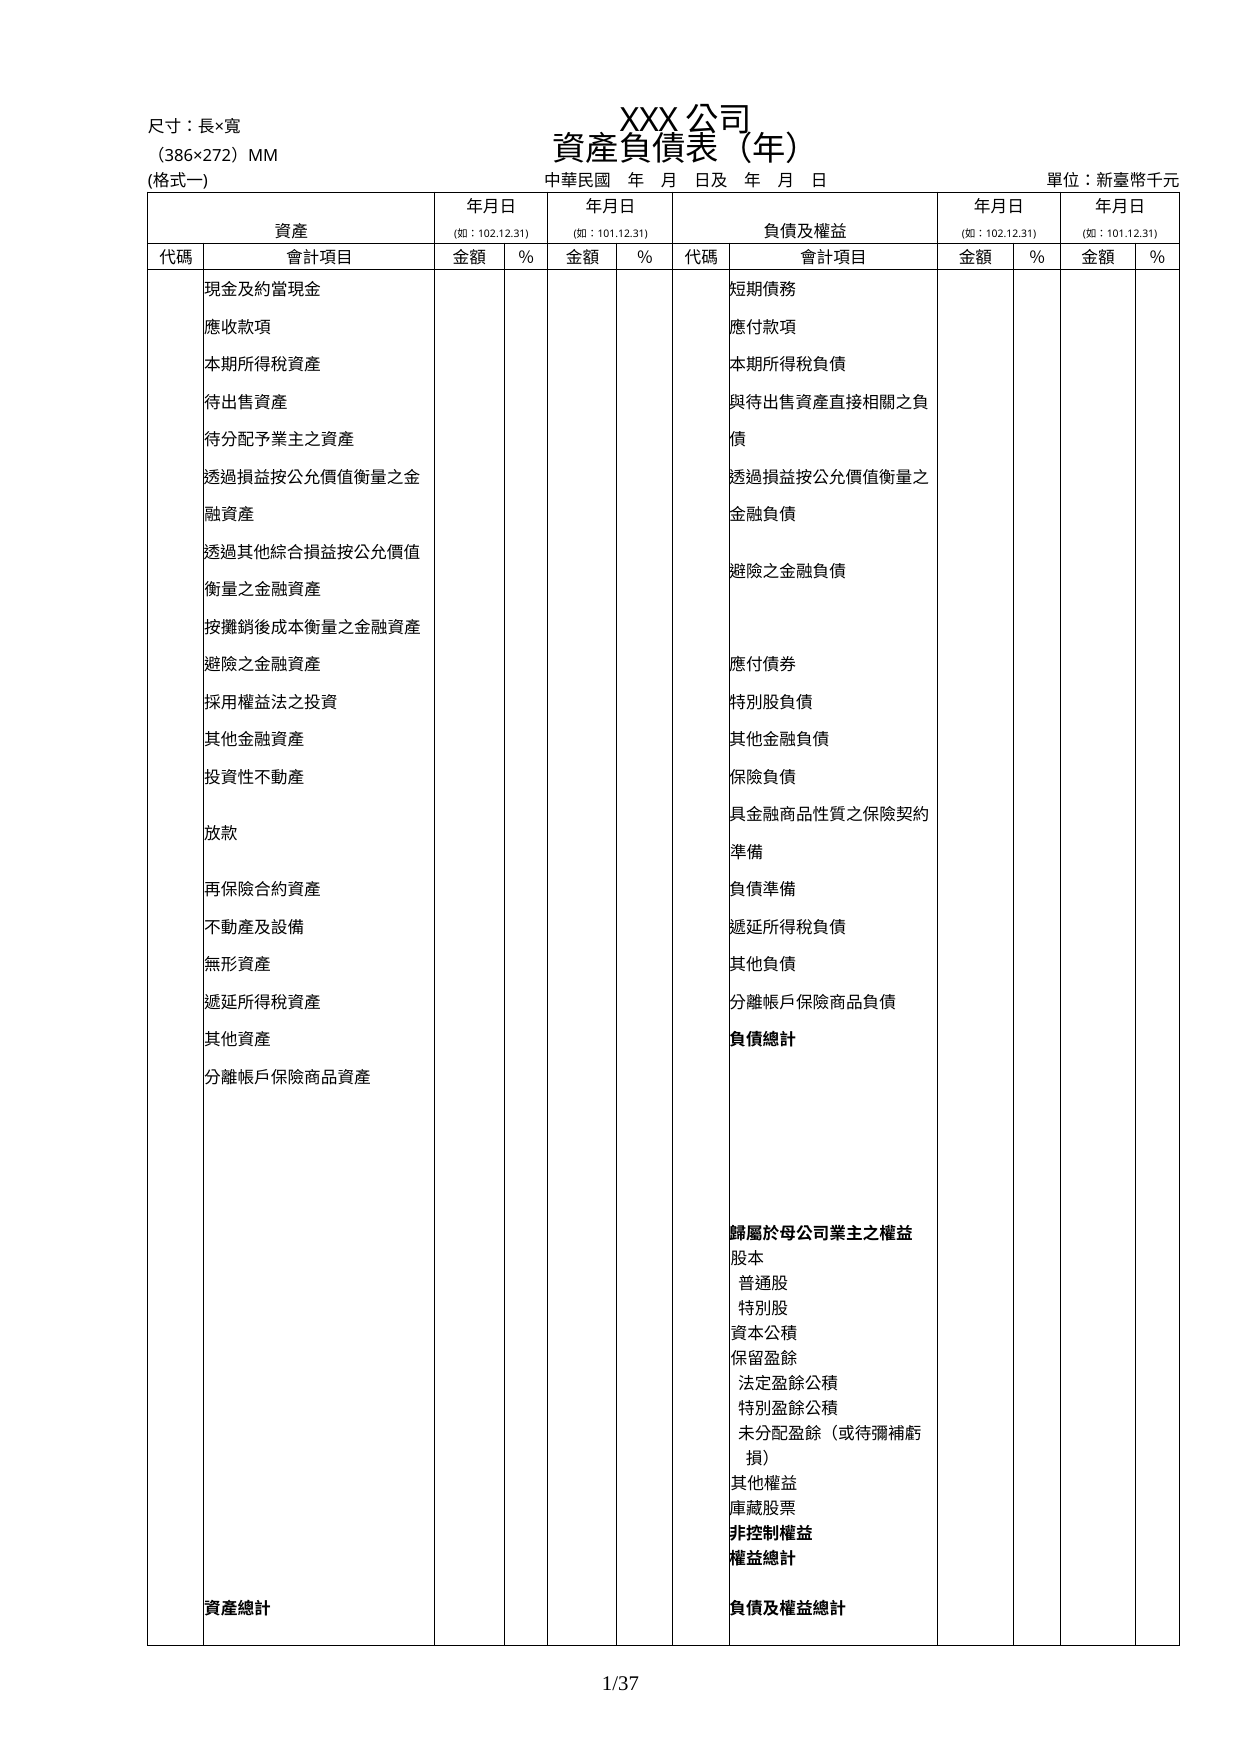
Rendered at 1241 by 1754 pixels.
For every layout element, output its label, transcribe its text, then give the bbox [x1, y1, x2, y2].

table_cell [1136, 382, 1179, 457]
table_cell 應收款項 [204, 307, 434, 345]
table_cell [505, 307, 547, 345]
table_cell [435, 1245, 504, 1270]
table_cell [673, 982, 729, 1020]
table_cell [617, 1495, 672, 1520]
table_cell [548, 1595, 616, 1620]
table_cell [937, 138, 997, 167]
table_cell [617, 1270, 672, 1295]
table_cell [673, 607, 729, 645]
table_cell [548, 982, 616, 1020]
table_cell [148, 982, 203, 1020]
table_cell 資產 [148, 193, 434, 243]
table_cell 特別盈餘公積 [730, 1395, 937, 1420]
table_cell [1136, 1095, 1179, 1120]
table_cell [435, 1170, 504, 1195]
table_cell [548, 795, 616, 870]
table_cell [204, 1545, 434, 1570]
table_cell [673, 645, 729, 682]
table_cell [1136, 1495, 1179, 1520]
table_cell [673, 1545, 729, 1570]
table_cell [548, 1345, 616, 1370]
table_cell 保留盈餘 [730, 1345, 937, 1370]
table_cell 金額 [938, 244, 1013, 269]
table_cell [673, 1345, 729, 1370]
table_cell [617, 1220, 672, 1245]
table_cell [204, 1120, 434, 1145]
table_cell [673, 270, 729, 307]
table_cell [1061, 270, 1135, 307]
table_cell [673, 1170, 729, 1195]
table_cell [617, 382, 672, 457]
table_cell [505, 1470, 547, 1495]
table_cell [435, 1495, 504, 1520]
table_cell [548, 1520, 616, 1545]
table_cell 特別股負債 其他金融負債 [730, 682, 937, 757]
table_cell [1136, 1345, 1179, 1370]
table_cell [673, 1220, 729, 1245]
table_cell 資產總計 [204, 1595, 434, 1620]
table_cell [435, 645, 504, 682]
table_cell [148, 1220, 203, 1245]
table_cell [1014, 945, 1060, 982]
table_cell [938, 982, 1013, 1020]
table_cell [673, 1270, 729, 1295]
table_cell [673, 1195, 729, 1220]
table_cell 法定盈餘公積 [730, 1370, 937, 1395]
table_cell [435, 1395, 504, 1420]
table_cell [435, 1145, 504, 1170]
table_cell [148, 1345, 203, 1370]
table_cell [1014, 307, 1060, 345]
table_cell [938, 532, 1013, 607]
table_cell 代碼 [148, 244, 203, 269]
table_cell 資本公積 [730, 1320, 937, 1345]
table_cell 資產負債表（年） [434, 138, 937, 167]
table_cell [1061, 1545, 1135, 1570]
table_cell [938, 607, 1013, 645]
table_cell [617, 1595, 672, 1620]
table_cell [1136, 1170, 1179, 1195]
table_cell [1136, 1570, 1179, 1595]
table_cell [548, 1370, 616, 1395]
table_cell 未分配盈餘（或待彌補虧損） [730, 1420, 937, 1470]
table_cell 金額 [548, 244, 616, 269]
table_cell [1014, 607, 1060, 645]
table_cell [617, 1420, 672, 1470]
table_cell [1014, 1520, 1060, 1545]
table_cell [1014, 1057, 1060, 1095]
table_cell [997, 138, 1058, 167]
table_cell [1014, 1395, 1060, 1420]
table_cell [1061, 1295, 1135, 1320]
table_cell [673, 1370, 729, 1395]
table_cell [1061, 1370, 1135, 1395]
table_cell [1061, 682, 1135, 757]
table_cell [673, 682, 729, 757]
table_cell [505, 1020, 547, 1057]
table_cell 其他權益 [730, 1470, 937, 1495]
table_cell [148, 270, 203, 307]
table_cell [505, 795, 547, 870]
table_cell [938, 1370, 1013, 1395]
table_cell [730, 1570, 937, 1595]
table_cell [938, 1270, 1013, 1295]
table_cell [548, 1120, 616, 1145]
table_cell [505, 1295, 547, 1320]
table_cell 代碼 [673, 244, 729, 269]
table_cell [617, 1320, 672, 1345]
table_cell [505, 607, 547, 645]
table_cell [548, 1220, 616, 1245]
table_cell [617, 1470, 672, 1495]
table_cell [435, 382, 504, 457]
table_cell [1014, 1195, 1060, 1220]
table_cell [1061, 1495, 1135, 1520]
table_cell [673, 757, 729, 795]
table_cell [673, 1595, 729, 1620]
table_cell [148, 1270, 203, 1295]
table_cell [1061, 307, 1135, 345]
table_cell [1014, 1120, 1060, 1145]
table_cell [148, 1470, 203, 1495]
table_cell [617, 1395, 672, 1420]
table_cell [938, 1620, 1013, 1645]
table_cell [1136, 1020, 1179, 1057]
table_cell [617, 1095, 672, 1120]
table_cell 放款 [204, 795, 434, 870]
table_cell [148, 907, 203, 945]
table_cell [435, 1320, 504, 1345]
table_cell [1014, 645, 1060, 682]
table_cell [148, 1495, 203, 1520]
table_cell [435, 1345, 504, 1370]
table_cell [1136, 1620, 1179, 1645]
table_cell [435, 1570, 504, 1595]
table_cell [505, 382, 547, 457]
table_cell [730, 607, 937, 645]
table_cell [1061, 1145, 1135, 1170]
table_cell [435, 1020, 504, 1057]
table_cell [1014, 1020, 1060, 1057]
table_cell [1061, 757, 1135, 795]
table_cell [505, 1320, 547, 1345]
table_cell [1061, 795, 1135, 870]
table_cell [1014, 1320, 1060, 1345]
table_cell [435, 795, 504, 870]
table_cell [1136, 1057, 1179, 1095]
table_cell [938, 1170, 1013, 1195]
table_cell ％ [505, 244, 547, 269]
table_cell [148, 607, 203, 645]
table_cell [938, 382, 1013, 457]
table_cell [435, 1120, 504, 1145]
table_cell [505, 1595, 547, 1620]
table_cell [204, 1170, 434, 1195]
table_cell [548, 270, 616, 307]
table_cell [1136, 1470, 1179, 1495]
table_cell [1061, 870, 1135, 907]
table_cell [673, 532, 729, 607]
table_cell 無形資產 [204, 945, 434, 982]
table_cell [938, 1195, 1013, 1220]
table_cell [204, 1345, 434, 1370]
table_cell [204, 1570, 434, 1595]
table_cell [1061, 457, 1135, 532]
table_cell [505, 982, 547, 1020]
table_cell ％ [617, 244, 672, 269]
table_cell [505, 907, 547, 945]
table_cell 年月日 (如：101.12.31) [1061, 193, 1179, 243]
table_cell [435, 1520, 504, 1545]
table_cell [1061, 1095, 1135, 1120]
table_cell [548, 1395, 616, 1420]
table_cell [204, 1370, 434, 1395]
table_cell [1136, 1145, 1179, 1170]
table_cell [730, 1195, 937, 1220]
table_cell [1136, 345, 1179, 382]
table_cell [1061, 1170, 1135, 1195]
table_cell ％ [1014, 244, 1060, 269]
table_cell [548, 682, 616, 757]
table_cell [617, 307, 672, 345]
table_cell [1061, 1570, 1135, 1595]
table_cell 年月日 (如：102.12.31) [938, 193, 1060, 243]
table_cell [938, 1495, 1013, 1520]
table_cell [435, 1620, 504, 1645]
table_cell [1136, 1120, 1179, 1145]
table_cell [548, 1245, 616, 1270]
table_cell [938, 1057, 1013, 1095]
table_cell [435, 682, 504, 757]
table_cell [204, 1245, 434, 1270]
table_cell [617, 607, 672, 645]
table_cell [1014, 1245, 1060, 1270]
table_cell [673, 1245, 729, 1270]
table_cell [505, 1370, 547, 1395]
table_cell [548, 1170, 616, 1195]
table_cell 應付款項 [730, 307, 937, 345]
table_cell [148, 382, 203, 457]
table_cell [148, 1095, 203, 1120]
table_cell [1014, 1420, 1060, 1470]
table_cell [548, 1495, 616, 1520]
table_cell [548, 1195, 616, 1220]
table_cell [617, 1245, 672, 1270]
table_cell [1136, 870, 1179, 907]
table_cell [1136, 682, 1179, 757]
table_cell [204, 1145, 434, 1170]
table_cell [1014, 795, 1060, 870]
table_cell [435, 1195, 504, 1220]
table_cell [617, 1345, 672, 1370]
table_cell 非控制權益 [730, 1520, 937, 1545]
table_cell [1136, 1595, 1179, 1620]
table_cell [617, 1170, 672, 1195]
table_cell [548, 307, 616, 345]
table_cell [505, 1620, 547, 1645]
table_cell [1014, 345, 1060, 382]
table_cell [505, 1345, 547, 1370]
table_cell [938, 1120, 1013, 1145]
table_cell [938, 1595, 1013, 1620]
table_cell [505, 1545, 547, 1570]
table_cell [505, 1145, 547, 1170]
table_cell [505, 457, 547, 532]
table_cell [673, 1495, 729, 1520]
table_cell [548, 645, 616, 682]
table_cell 避險之金融負債 [730, 532, 937, 607]
table_cell [1014, 1470, 1060, 1495]
table_cell [548, 1020, 616, 1057]
table_cell [617, 1520, 672, 1545]
table_cell [938, 307, 1013, 345]
table_cell [1061, 1195, 1135, 1220]
table_cell [435, 1057, 504, 1095]
table_cell [204, 1095, 434, 1120]
table_cell [204, 1470, 434, 1495]
table_cell [148, 1195, 203, 1220]
table_cell [435, 1095, 504, 1120]
table_cell [617, 907, 672, 945]
table_cell 單位：新臺幣千元 [937, 167, 1179, 192]
table_cell [148, 1145, 203, 1170]
table_cell [673, 795, 729, 870]
table_cell [673, 870, 729, 907]
table_cell [938, 457, 1013, 532]
table_cell [673, 1145, 729, 1170]
table_cell [617, 1295, 672, 1320]
table_cell 透過損益按公允價值衡量之金融負債 [730, 457, 937, 532]
table_cell [548, 1145, 616, 1170]
table_cell [435, 1470, 504, 1495]
table_cell [617, 345, 672, 382]
table_cell [148, 1057, 203, 1095]
table_cell [1136, 1245, 1179, 1270]
table_cell [505, 1270, 547, 1295]
table_cell [1014, 1095, 1060, 1120]
table_cell [435, 982, 504, 1020]
table_cell [435, 457, 504, 532]
table_cell [148, 1395, 203, 1420]
table_cell 庫藏股票 [730, 1495, 937, 1520]
table_cell [1136, 1320, 1179, 1345]
table_cell [204, 1520, 434, 1545]
table_cell [1136, 532, 1179, 607]
table_cell [617, 945, 672, 982]
table_cell 再保險合約資產 [204, 870, 434, 907]
table_cell [505, 645, 547, 682]
table_cell [617, 682, 672, 757]
table_cell [204, 1270, 434, 1295]
table_cell [938, 907, 1013, 945]
table_cell [938, 270, 1013, 307]
table_cell 待出售資產 待分配予業主之資產 [204, 382, 434, 457]
table_cell [730, 1145, 937, 1170]
table_cell [505, 1220, 547, 1245]
table_cell [1014, 532, 1060, 607]
table_cell [1136, 1395, 1179, 1420]
table_cell 金額 [435, 244, 504, 269]
table_cell [1014, 1370, 1060, 1395]
table_cell 不動產及設備 [204, 907, 434, 945]
table_cell [1061, 1057, 1135, 1095]
table_cell [505, 1495, 547, 1520]
table_cell [673, 1570, 729, 1595]
table_cell （386×272）MM [148, 138, 434, 167]
table_cell [1118, 138, 1179, 167]
table_cell [505, 1120, 547, 1145]
table_cell [673, 1095, 729, 1120]
table_cell [938, 1345, 1013, 1370]
table_cell [617, 1120, 672, 1145]
table_cell [938, 1020, 1013, 1057]
table_cell [1136, 457, 1179, 532]
table_cell [938, 945, 1013, 982]
table_cell [1014, 1545, 1060, 1570]
table_cell [435, 532, 504, 607]
table_cell [1136, 795, 1179, 870]
table_cell [148, 1020, 203, 1057]
table_cell 按攤銷後成本衡量之金融資產 [204, 607, 434, 645]
table_cell 現金及約當現金 [204, 270, 434, 307]
table_cell [617, 1020, 672, 1057]
table_cell [673, 1420, 729, 1470]
table_cell 特別股 [730, 1295, 937, 1320]
table_cell [204, 1220, 434, 1245]
table_cell [1061, 1595, 1135, 1620]
table_cell [435, 1420, 504, 1470]
table_cell [548, 907, 616, 945]
table_cell [1014, 757, 1060, 795]
table_cell [673, 1620, 729, 1645]
table_cell 遞延所得稅負債 [730, 907, 937, 945]
table_cell [617, 1145, 672, 1170]
table_cell 普通股 [730, 1270, 937, 1295]
table_cell [1014, 1170, 1060, 1195]
table_cell [505, 757, 547, 795]
table_cell [617, 457, 672, 532]
table_cell 會計項目 [204, 244, 434, 269]
table_cell 遞延所得稅資產 [204, 982, 434, 1020]
table_cell 透過損益按公允價值衡量之金融資產 [204, 457, 434, 532]
table_cell 具金融商品性質之保險契約準備 [730, 795, 937, 870]
table_cell 短期債務 [730, 270, 937, 307]
table_cell 本期所得稅負債 [730, 345, 937, 382]
table_cell 負債及權益總計 [730, 1595, 937, 1620]
table_cell [1061, 907, 1135, 945]
table_cell [1014, 1570, 1060, 1595]
table_cell [1061, 1345, 1135, 1370]
table_cell [1014, 1220, 1060, 1245]
table_cell [1061, 607, 1135, 645]
table_cell [938, 1245, 1013, 1270]
table_cell [1136, 982, 1179, 1020]
table_cell [1136, 757, 1179, 795]
table_cell 權益總計 [730, 1545, 937, 1570]
table_cell [938, 1295, 1013, 1320]
table_cell [505, 1420, 547, 1470]
table_cell [148, 1595, 203, 1620]
table_cell [148, 870, 203, 907]
table_cell [1014, 457, 1060, 532]
table_cell [435, 1295, 504, 1320]
table_cell [1136, 270, 1179, 307]
table_cell [148, 307, 203, 345]
table_cell [1061, 1395, 1135, 1420]
table_cell [1136, 607, 1179, 645]
table_cell [1014, 1495, 1060, 1520]
table_cell [1014, 982, 1060, 1020]
table_cell [548, 1545, 616, 1570]
table_cell [1014, 382, 1060, 457]
table_cell [505, 1057, 547, 1095]
table_cell [435, 1595, 504, 1620]
table_cell [505, 1170, 547, 1195]
table_cell [548, 345, 616, 382]
table_cell [617, 1545, 672, 1570]
table_cell [1136, 1270, 1179, 1295]
table_cell [148, 1520, 203, 1545]
table_cell [548, 757, 616, 795]
table_cell [617, 1570, 672, 1595]
table_cell [548, 532, 616, 607]
table_cell [548, 1095, 616, 1120]
table_cell [673, 345, 729, 382]
table_cell [673, 945, 729, 982]
table_cell 避險之金融資產 [204, 645, 434, 682]
table_cell [204, 1620, 434, 1645]
table_cell [505, 682, 547, 757]
table_cell [1014, 270, 1060, 307]
table_cell [435, 1370, 504, 1395]
table_cell [673, 1395, 729, 1420]
table_cell [505, 270, 547, 307]
table_cell 其他資產 [204, 1020, 434, 1057]
table_cell [148, 1320, 203, 1345]
table_cell [1014, 1620, 1060, 1645]
table_cell ％ [1136, 244, 1179, 269]
table_cell 股本 [730, 1245, 937, 1270]
table_cell [730, 1095, 937, 1120]
table_cell [505, 1245, 547, 1270]
table_cell [617, 870, 672, 907]
table_cell [148, 1120, 203, 1145]
table_cell 透過其他綜合損益按公允價值衡量之金融資產 [204, 532, 434, 607]
table_cell [548, 457, 616, 532]
table_cell [1014, 1595, 1060, 1620]
table_cell [938, 1545, 1013, 1570]
table_cell [548, 1295, 616, 1320]
table_cell [148, 532, 203, 607]
table_cell [1136, 945, 1179, 982]
table_cell [938, 1420, 1013, 1470]
table_cell [1061, 532, 1135, 607]
table_cell 負債總計 [730, 1020, 937, 1057]
table_cell [548, 1057, 616, 1095]
table_cell [148, 1570, 203, 1595]
table_cell [548, 1570, 616, 1595]
table_cell [1136, 1420, 1179, 1470]
table_cell 負債及權益 [673, 193, 937, 243]
table_cell [673, 1120, 729, 1145]
table_cell [505, 870, 547, 907]
table_cell [617, 757, 672, 795]
table_cell [548, 1420, 616, 1470]
table_cell [435, 607, 504, 645]
table_cell [1014, 682, 1060, 757]
table_cell [148, 457, 203, 532]
table_cell [204, 1395, 434, 1420]
table_cell [548, 1320, 616, 1345]
table_cell [730, 1170, 937, 1195]
table_cell [673, 907, 729, 945]
table_cell [938, 870, 1013, 907]
table_cell [938, 1395, 1013, 1420]
table_cell 年月日 (如：102.12.31) [435, 193, 547, 243]
table_cell [1136, 645, 1179, 682]
table_header [1118, 108, 1179, 137]
table_cell 其他負債 [730, 945, 937, 982]
table_cell [938, 345, 1013, 382]
table_cell [148, 757, 203, 795]
table_cell [204, 1195, 434, 1220]
table_cell [435, 870, 504, 907]
table_cell [1061, 1620, 1135, 1645]
table_cell [1061, 1245, 1135, 1270]
table_cell [148, 945, 203, 982]
table_header [937, 108, 997, 137]
table_cell [148, 1295, 203, 1320]
table_cell [617, 1370, 672, 1395]
table_cell [505, 1195, 547, 1220]
table_cell [148, 1545, 203, 1570]
table_cell [730, 1120, 937, 1145]
table_cell [435, 945, 504, 982]
table_cell [938, 1520, 1013, 1545]
table_cell [1061, 1020, 1135, 1057]
table_cell [505, 532, 547, 607]
table_header 尺寸：長×寬 [148, 108, 434, 137]
table_cell [938, 1220, 1013, 1245]
table_cell [1136, 907, 1179, 945]
table_cell [673, 1057, 729, 1095]
table_header XXX公司 [434, 108, 937, 137]
table_cell 與待出售資產直接相關之負債 [730, 382, 937, 457]
table_cell [1136, 1195, 1179, 1220]
table_cell [148, 645, 203, 682]
table_cell [435, 345, 504, 382]
table_cell [617, 1620, 672, 1645]
table_cell [1014, 1145, 1060, 1170]
table_cell [617, 645, 672, 682]
table_cell 負債準備 [730, 870, 937, 907]
table_cell [1061, 1320, 1135, 1345]
table_cell [548, 382, 616, 457]
table_cell [204, 1320, 434, 1345]
table_cell [673, 1520, 729, 1545]
table_cell [505, 345, 547, 382]
table_cell [673, 1295, 729, 1320]
table_cell 應付債券 [730, 645, 937, 682]
table_cell [730, 1620, 937, 1645]
table_cell [1061, 1420, 1135, 1470]
table_cell [617, 270, 672, 307]
table_cell [1061, 345, 1135, 382]
table_cell [204, 1495, 434, 1520]
table_cell [435, 1270, 504, 1295]
table_cell [673, 1470, 729, 1495]
table_cell [730, 1057, 937, 1095]
table_cell [505, 1570, 547, 1595]
table_cell [204, 1420, 434, 1470]
table_cell 年月日 (如：101.12.31) [548, 193, 672, 243]
table_cell [148, 1370, 203, 1395]
table_cell 金額 [1061, 244, 1135, 269]
table_cell [435, 1220, 504, 1245]
table_cell [617, 982, 672, 1020]
table_cell [148, 1420, 203, 1470]
table_cell [673, 307, 729, 345]
table_cell [435, 270, 504, 307]
table_cell [1061, 1520, 1135, 1545]
table_cell [435, 907, 504, 945]
table_cell [548, 1470, 616, 1495]
table_cell [673, 1020, 729, 1057]
table_header [1058, 108, 1118, 137]
table_cell [148, 682, 203, 757]
table_cell 投資性不動產 [204, 757, 434, 795]
table_cell [148, 1170, 203, 1195]
table_cell [1136, 1520, 1179, 1545]
table_cell [938, 1320, 1013, 1345]
table_cell [1061, 382, 1135, 457]
table_cell 分離帳戶保險商品資產 [204, 1057, 434, 1095]
table_cell [1136, 1220, 1179, 1245]
table_cell [1058, 138, 1118, 167]
table_cell [1061, 945, 1135, 982]
table_cell [148, 795, 203, 870]
table_cell [938, 757, 1013, 795]
table_cell [1061, 1270, 1135, 1295]
table_cell [617, 532, 672, 607]
table_cell [938, 1470, 1013, 1495]
table_cell 本期所得稅資產 [204, 345, 434, 382]
table_cell [548, 1270, 616, 1295]
table_cell [1014, 870, 1060, 907]
table_cell [1061, 982, 1135, 1020]
table_cell [548, 607, 616, 645]
table_cell [938, 1095, 1013, 1120]
table_cell [617, 1195, 672, 1220]
table_cell [548, 1620, 616, 1645]
table_cell [435, 307, 504, 345]
table_cell [148, 1620, 203, 1645]
table_cell [1014, 907, 1060, 945]
table_cell (格式一) [148, 167, 434, 192]
table_cell [1136, 1545, 1179, 1570]
table_cell [204, 1295, 434, 1320]
table_cell [505, 1095, 547, 1120]
table_cell [938, 682, 1013, 757]
table_cell [617, 1057, 672, 1095]
table_cell [938, 1570, 1013, 1595]
table_cell 歸屬於母公司業主之權益 [730, 1220, 937, 1245]
table_cell 中華民國 年 月 日及 年 月 日 [434, 167, 937, 192]
table_cell [1014, 1345, 1060, 1370]
table_cell [505, 1395, 547, 1420]
table_cell [1061, 1470, 1135, 1495]
table_cell [938, 1145, 1013, 1170]
table_cell [435, 757, 504, 795]
table_cell [548, 870, 616, 907]
table_cell [435, 1545, 504, 1570]
table_cell [1014, 1295, 1060, 1320]
table_cell [1136, 1370, 1179, 1395]
table_cell [148, 1245, 203, 1270]
table_header [997, 108, 1058, 137]
table_cell [1061, 1220, 1135, 1245]
table_cell [673, 457, 729, 532]
table_cell 保險負債 [730, 757, 937, 795]
table_cell [617, 795, 672, 870]
table_cell [505, 1520, 547, 1545]
table_cell [1136, 1295, 1179, 1320]
table_cell [673, 1320, 729, 1345]
table_cell [673, 382, 729, 457]
table_cell [148, 345, 203, 382]
table_cell 採用權益法之投資 其他金融資產 [204, 682, 434, 757]
table_cell [505, 945, 547, 982]
table_cell [938, 645, 1013, 682]
table_cell [548, 945, 616, 982]
table_cell [1136, 307, 1179, 345]
table_cell [1014, 1270, 1060, 1295]
table_cell [938, 795, 1013, 870]
table_cell 分離帳戶保險商品負債 [730, 982, 937, 1020]
table_cell [1061, 645, 1135, 682]
table_cell 會計項目 [730, 244, 937, 269]
table_cell [1061, 1120, 1135, 1145]
